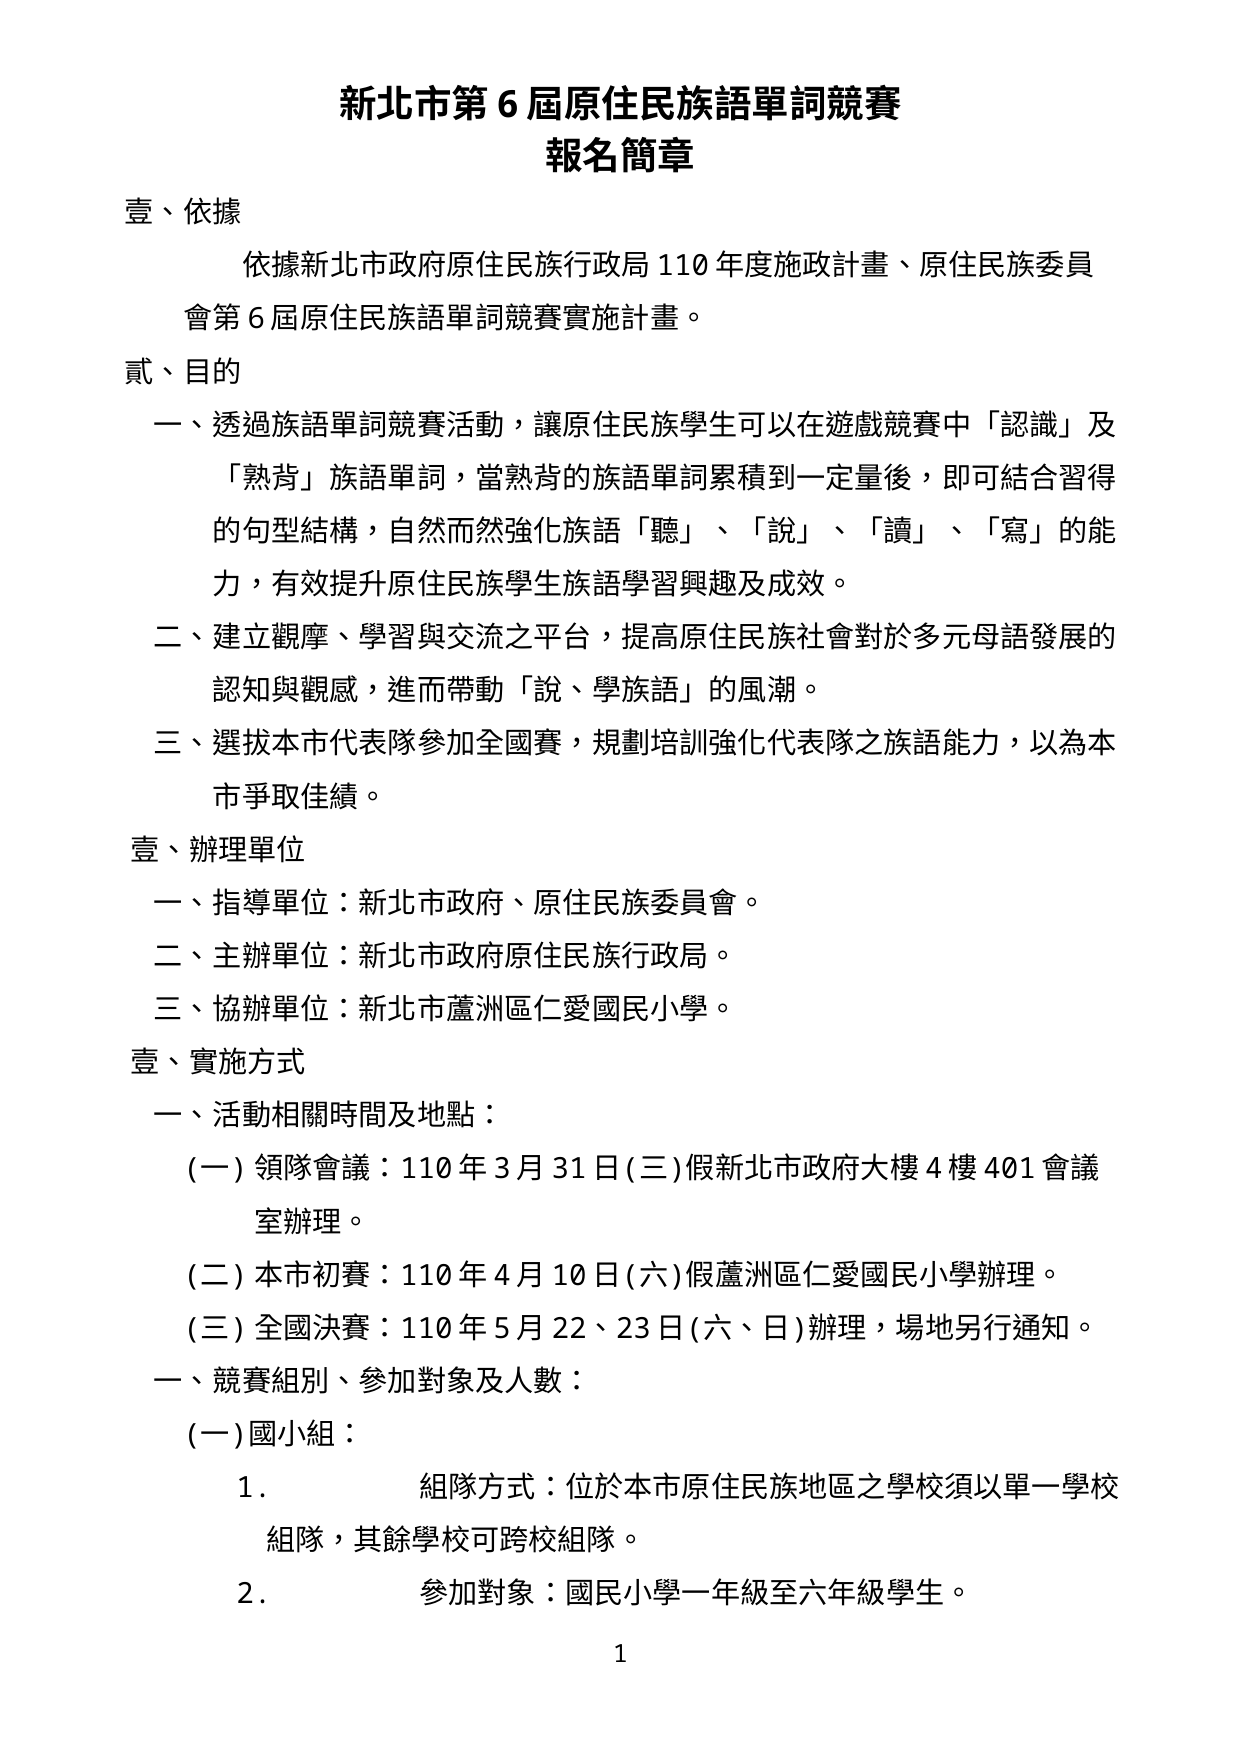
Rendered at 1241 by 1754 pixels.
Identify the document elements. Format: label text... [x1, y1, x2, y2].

list 辦理單位 [130, 818, 1122, 871]
list 依據 [124, 180, 1122, 233]
list 目的 [124, 339, 1122, 393]
list 主辦單位：新北市政府原住民族行政局。 [153, 924, 1122, 977]
list 本市初賽：110年4月10日(六)假蘆洲區仁愛國民小學辦理。 [183, 1243, 1122, 1296]
list 競賽組別、參加對象及人數： [153, 1349, 1122, 1402]
list 協辦單位：新北市蘆洲區仁愛國民小學。 [153, 977, 1122, 1030]
list 活動相關時間及地點： [153, 1083, 1122, 1136]
list 參加對象：國民小學一年級至六年級學生。 [236, 1561, 1122, 1614]
list 領隊會議：110年3月31日(三)假新北市政府大樓4樓401會議室辦理。 [183, 1136, 1122, 1243]
list 指導單位：新北市政府、原住民族委員會。 [153, 871, 1122, 924]
list 組隊方式：位於本市原住民族地區之學校須以單一學校組隊，其餘學校可跨校組隊。 [236, 1455, 1122, 1561]
list 選拔本市代表隊參加全國賽，規劃培訓強化代表隊之族語能力，以為本市爭取佳績。 [153, 711, 1122, 818]
list 實施方式 [130, 1030, 1122, 1083]
list 建立觀摩、學習與交流之平台，提高原住民族社會對於多元母語發展的認知與觀感，進而帶動「說、學族語」的風潮。 [153, 605, 1122, 711]
list 全國決賽：110年5月22、23日(六、日)辦理，場地另行通知。 [183, 1296, 1122, 1349]
text 報名簡章 [118, 128, 1122, 180]
text 依據新北市政府原住民族行政局110年度施政計畫、原住民族委員會第6屆原住民族語單詞競賽實施計畫。 [183, 233, 1122, 339]
list 國小組： [183, 1402, 1122, 1455]
list 透過族語單詞競賽活動，讓原住民族學生可以在遊戲競賽中「認識」及「熟背」族語單詞，當熟背的族語單詞累積到一定量後，即可結合習得的句型結構，自然而然強化族語「聽」、「說」、「讀」、「寫」的能力，有效提升原住民族學生族語學習興趣及成效。 [153, 393, 1122, 605]
text 新北市第6屆原住民族語單詞競賽 [118, 75, 1122, 128]
